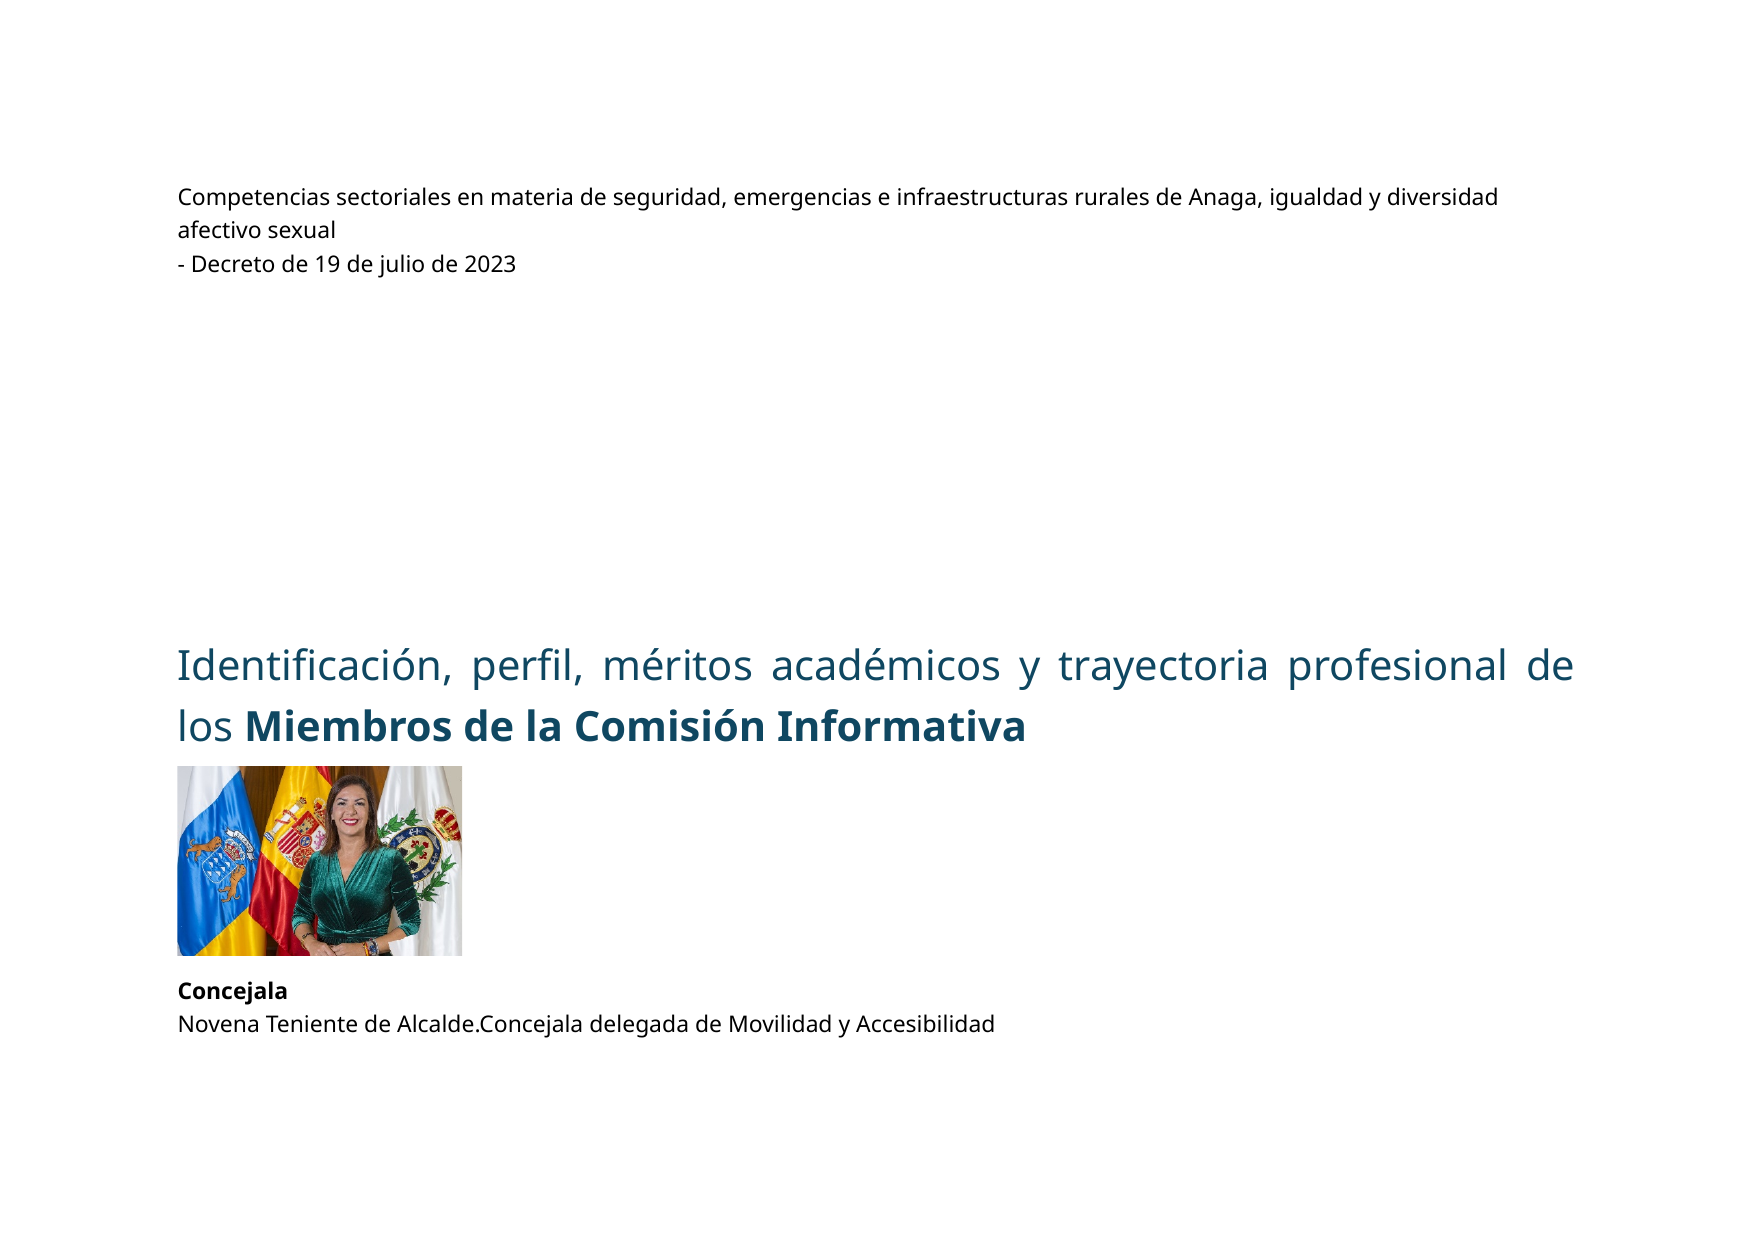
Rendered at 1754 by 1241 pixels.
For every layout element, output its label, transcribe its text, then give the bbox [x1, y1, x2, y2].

text Concejala Novena Teniente de Alcalde.Concejala delegada de Movilidad y Accesibilidad [177, 975, 1577, 1039]
text Competencias sectoriales en materia de seguridad, emergencias e infraestructuras rurales de Anaga, igualdad y diversidad afectivo sexual - Decreto de 19 de julio de 2023 [177, 148, 1577, 279]
subtitle Identificación, perfil, méritos académicos y trayectoria profesional de los Miembros de la Comisión Informativa [177, 636, 1577, 754]
